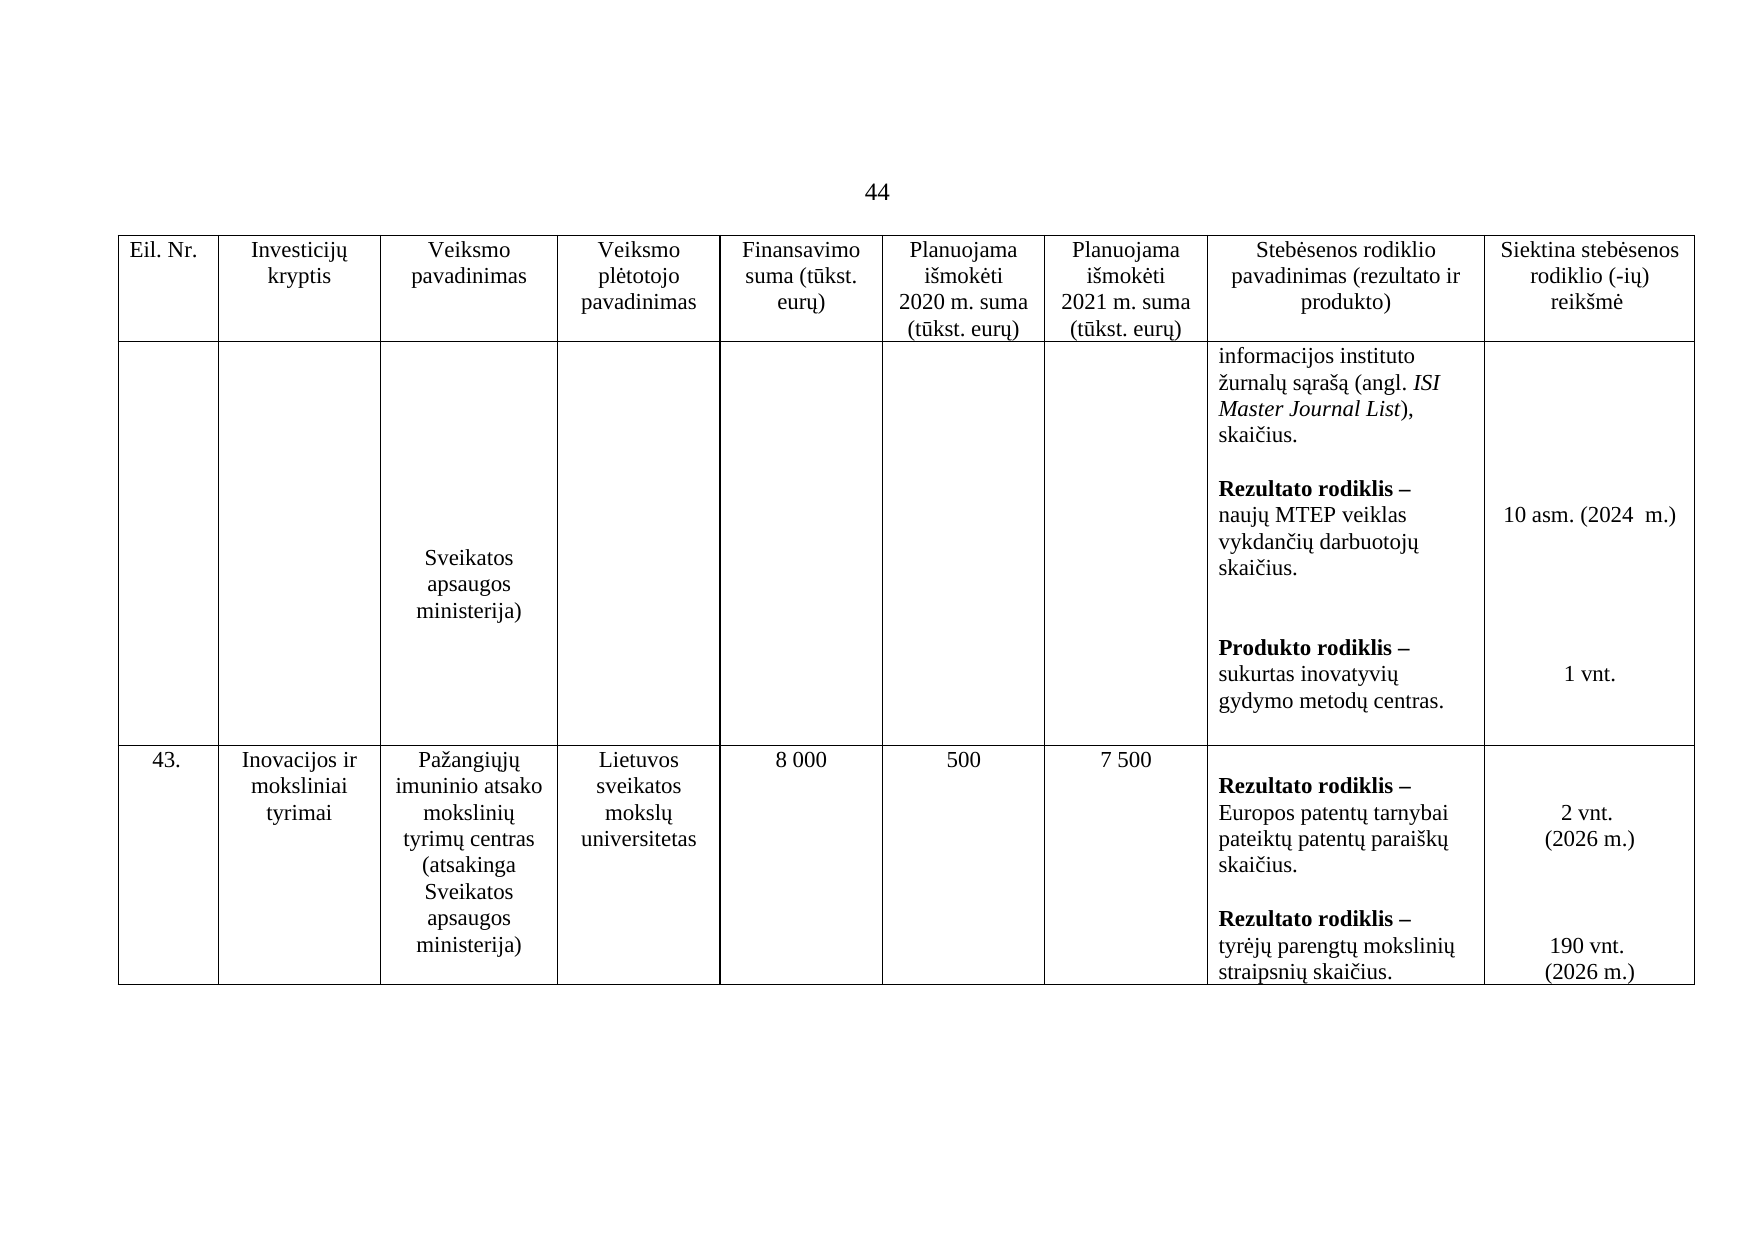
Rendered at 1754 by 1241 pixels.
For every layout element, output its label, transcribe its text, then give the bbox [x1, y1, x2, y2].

table_cell [119, 342, 218, 745]
table_cell Rezultato rodiklis – Europos patentų tarnybai pateiktų patentų paraiškų skaičius. [1208, 746, 1484, 878]
table_header Veiksmo plėtotojo pavadinimas [558, 236, 719, 341]
table_cell Pažangiųjų imuninio atsako mokslinių tyrimų centras (atsakinga Sveikatos apsaugos ministerija) [381, 746, 557, 984]
table_cell [721, 342, 882, 745]
table_cell Produkto rodiklis – sukurtas inovatyvių gydymo metodų centras. [1208, 607, 1484, 745]
table_header Eil. Nr. [119, 236, 218, 341]
table_header Siektina stebėsenos rodiklio (-ių) reikšmė [1485, 236, 1694, 341]
table_cell Inovacijos ir moksliniai tyrimai [219, 746, 380, 984]
table_cell informacijos instituto žurnalų sąrašą (angl. ISI Master Journal List), skaičius. [1208, 342, 1484, 448]
table_cell 190 vnt. (2026 m.) [1485, 878, 1694, 984]
table_header Investicijų kryptis [219, 236, 380, 341]
table_cell 1 vnt. [1485, 607, 1694, 745]
table_cell 500 [883, 746, 1044, 984]
table_cell 7 500 [1045, 746, 1207, 984]
table_header Stebėsenos rodiklio pavadinimas (rezultato ir produkto) [1208, 236, 1484, 341]
table_header Planuojama išmokėti 2020 m. suma (tūkst. eurų) [883, 236, 1044, 341]
table_header Finansavimo suma (tūkst. eurų) [721, 236, 882, 341]
table_cell 2 vnt. (2026 m.) [1485, 746, 1694, 878]
table_cell Sveikatos apsaugos ministerija) [381, 342, 557, 745]
table_cell Rezultato rodiklis – naujų MTEP veiklas vykdančių darbuotojų skaičius. [1208, 448, 1484, 607]
table_cell [558, 342, 719, 745]
table_cell [1045, 342, 1207, 745]
table_cell Rezultato rodiklis – tyrėjų parengtų mokslinių straipsnių skaičius. [1208, 878, 1484, 984]
table_header Planuojama išmokėti 2021 m. suma (tūkst. eurų) [1045, 236, 1207, 341]
table_cell Lietuvos sveikatos mokslų universitetas [558, 746, 719, 984]
table_cell 8 000 [721, 746, 882, 984]
table_cell [219, 342, 380, 745]
table_cell 10 asm. (2024 m.) [1485, 448, 1694, 607]
table_cell 43. [119, 746, 218, 984]
table_cell [883, 342, 1044, 745]
table_cell [1485, 342, 1694, 448]
table_header Veiksmo pavadinimas [381, 236, 557, 341]
